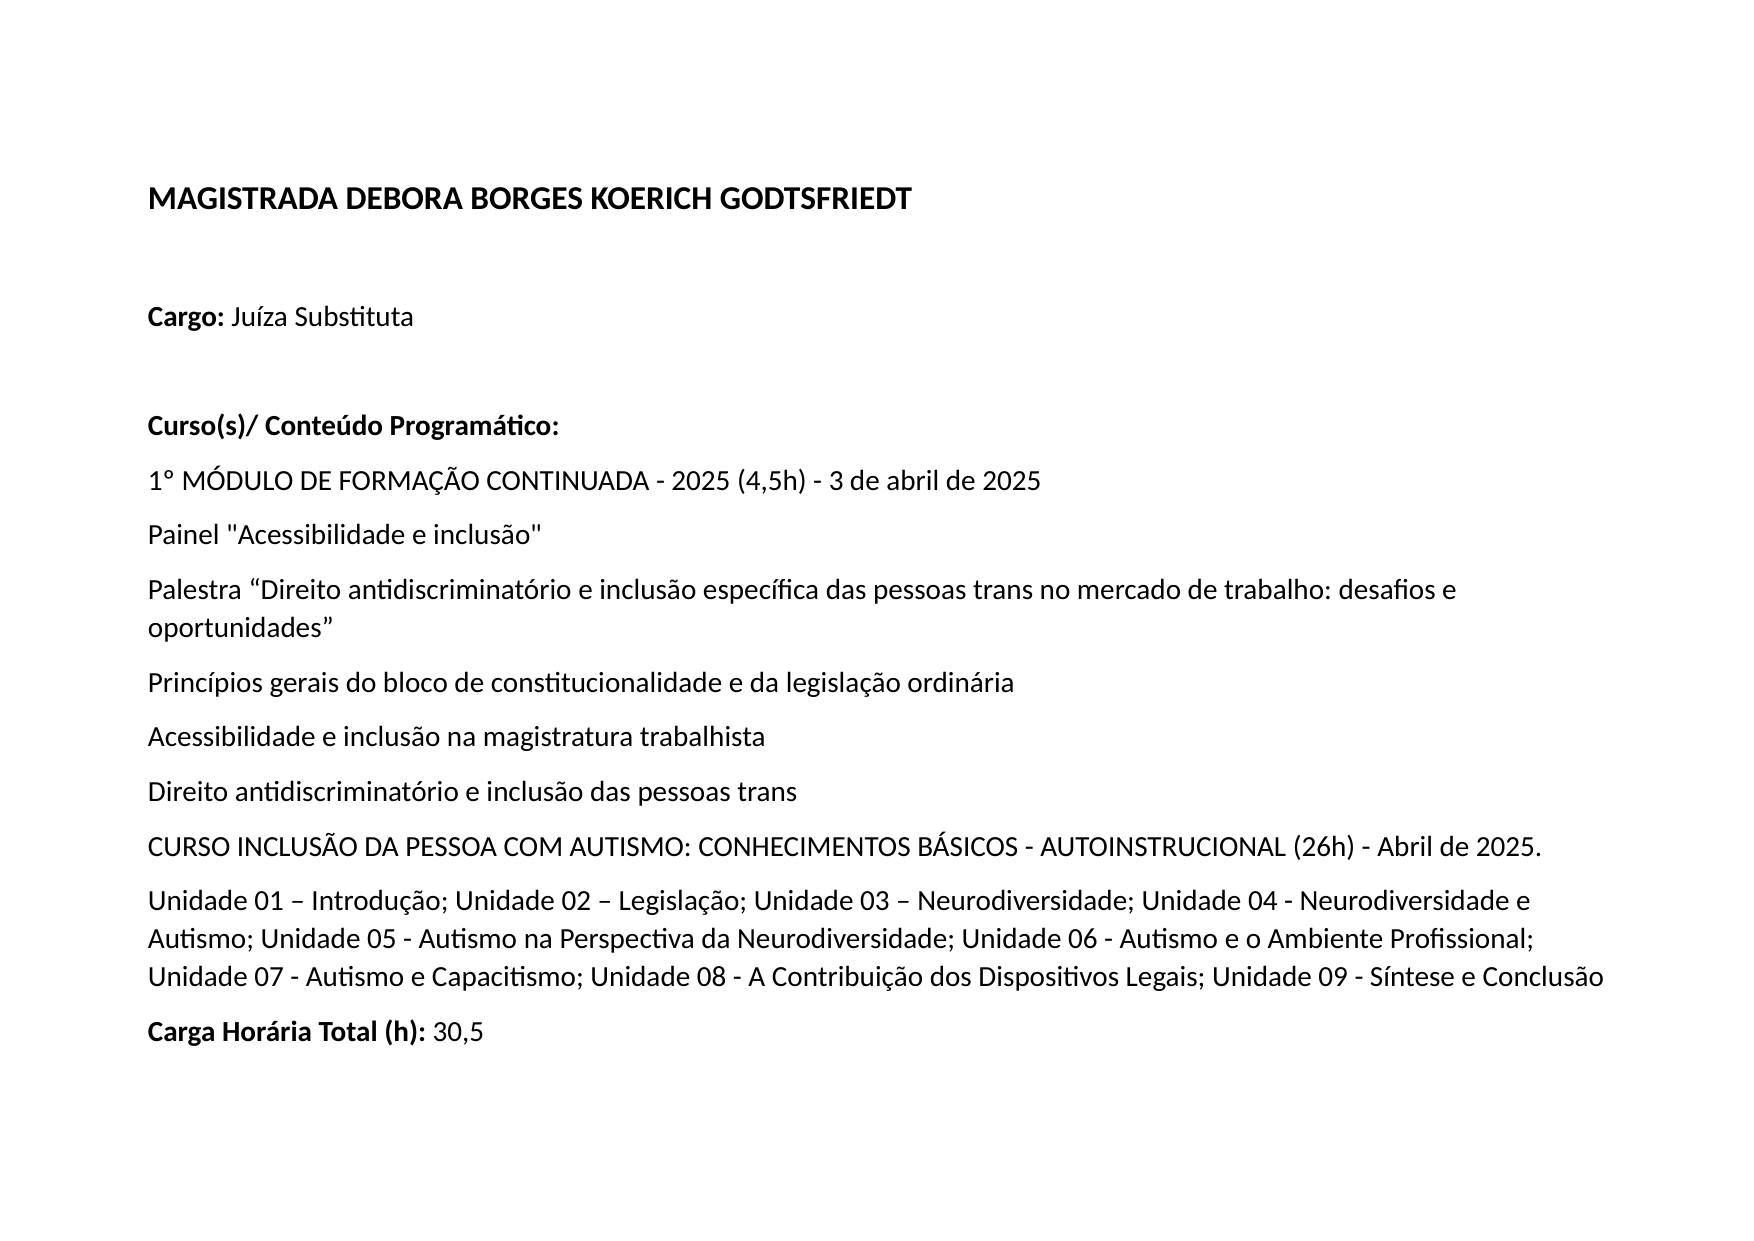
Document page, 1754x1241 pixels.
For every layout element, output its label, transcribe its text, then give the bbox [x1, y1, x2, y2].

text Cargo: Juíza Substituta [148, 298, 1606, 333]
text Carga Horária Total (h): 30,5 [148, 1013, 1606, 1049]
text CURSO INCLUSÃO DA PESSOA COM AUTISMO: CONHECIMENTOS BÁSICOS - AUTOINSTRUCIONAL (26h) - Abril de 2025. [148, 828, 1606, 863]
text Palestra “Direito antidiscriminatório e inclusão específica das pessoas trans no mercado de trabalho: desafios e oportunidades” [148, 571, 1606, 645]
text MAGISTRADA DEBORA BORGES KOERICH GODTSFRIEDT [148, 177, 1606, 218]
text Unidade 01 – Introdução; Unidade 02 – Legislação; Unidade 03 – Neurodiversidade; Unidade 04 - Neurodiversidade e Autismo; Unidade 05 - Autismo na Perspectiva da Neurodiversidade; Unidade 06 - Autismo e o Ambiente Profissional; Unidade 07 - Autismo e Capacitismo; Unidade 08 - A Contribuição dos Dispositivos Legais; Unidade 09 - Síntese e Conclusão [148, 882, 1606, 994]
text Princípios gerais do bloco de constitucionalidade e da legislação ordinária [148, 664, 1606, 699]
text 1º MÓDULO DE FORMAÇÃO CONTINUADA - 2025 (4,5h) - 3 de abril de 2025 [148, 462, 1606, 497]
text Painel "Acessibilidade e inclusão" [148, 516, 1606, 552]
text Acessibilidade e inclusão na magistratura trabalhista [148, 718, 1606, 754]
text Direito antidiscriminatório e inclusão das pessoas trans [148, 773, 1606, 809]
text Curso(s)/ Conteúdo Programático: [148, 407, 1606, 443]
